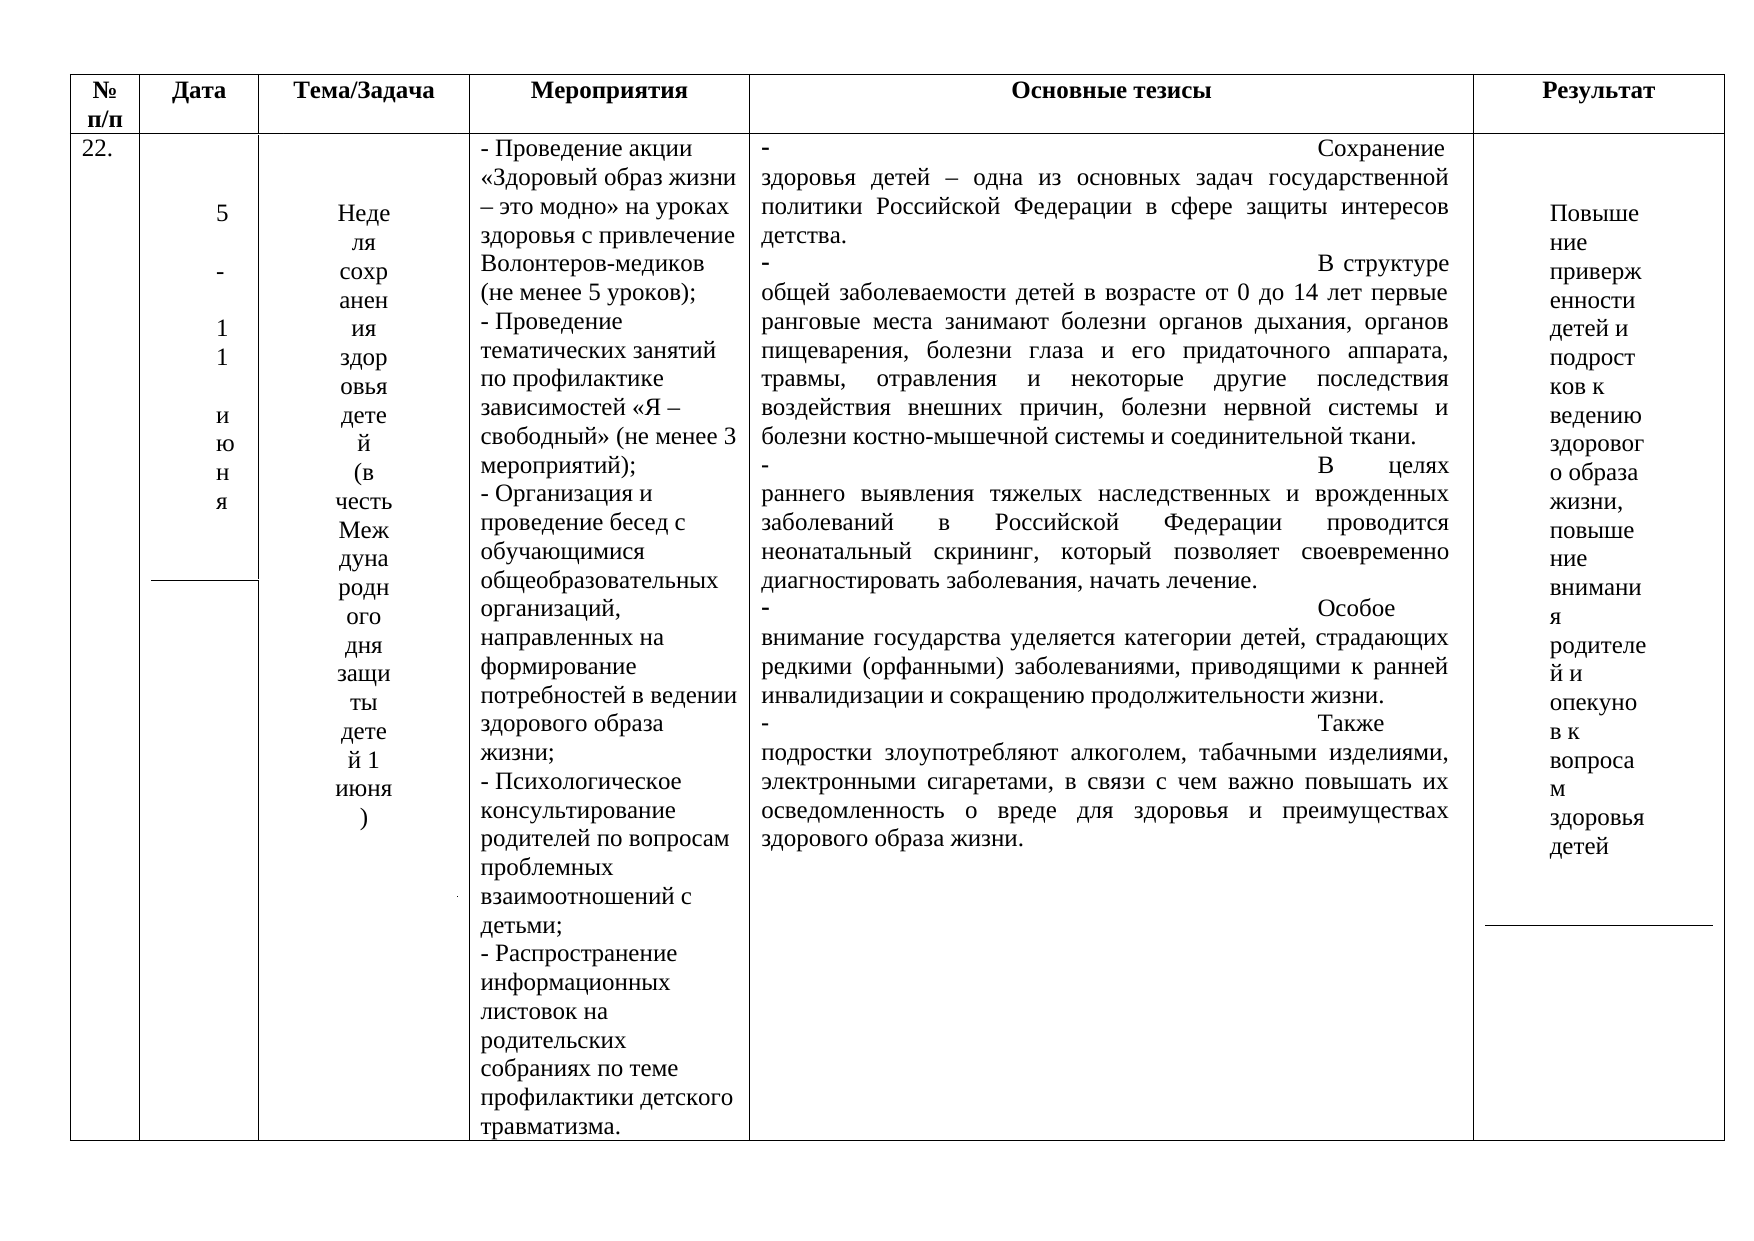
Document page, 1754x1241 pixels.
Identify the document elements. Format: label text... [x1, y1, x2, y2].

table_cell [71, 134, 139, 1140]
table_cell 5 - 11 июня [140, 134, 258, 1140]
table_header Мероприятия [470, 75, 749, 132]
table_cell - Проведение акции «Здоровый образ жизни – это модно» на уроках здоровья с привлечение Волонтеров-медиков (не менее 5 уроков); - Проведение тематических занятий по профилактике зависимостей «Я – свободный» (не менее 3 мероприятий); - Организация и проведение бесед с обучающимися общеобразовательных организаций, направленных на формирование потребностей в ведении здорового образа жизни; - Психологическое консультирование родителей по вопросам проблемных взаимоотношений с детьми; - Распространение информационных листовок на родительских собраниях по теме профилактики детского травматизма. [470, 134, 749, 1140]
table_cell Повышение приверженности детей и подростков к ведению здорового образа жизни, повышение внимания родителей и опекунов к вопросам здоровья детей [1474, 134, 1724, 1140]
table_header Основные тезисы [750, 75, 1473, 132]
table_header Тема/Задача [259, 75, 469, 132]
table_header № п/п [71, 75, 139, 132]
table_header Дата [140, 75, 258, 132]
table_cell Неделя сохранения здоровья детей (в честь Международного дня защиты детей 1 июня) [259, 134, 469, 1140]
table_cell Сохранение здоровья детей – одна из основных задач государственной политики Российской Федерации в сфере защиты интересов детства. В структуре общей заболеваемости детей в возрасте от 0 до 14 лет первые ранговые места занимают болезни органов дыхания, органов пищеварения, болезни глаза и его придаточного аппарата, травмы, отравления и некоторые другие последствия воздействия внешних причин, болезни нервной системы и болезни костно-мышечной системы и соединительной ткани. В целях раннего выявления тяжелых наследственных и врожденных заболеваний в Российской Федерации проводится неонатальный скрининг, который позволяет своевременно диагностировать заболевания, начать лечение. Особое внимание государства уделяется категории детей, страдающих редкими (орфанными) заболеваниями, приводящими к ранней инвалидизации и сокращению продолжительности жизни. Также подростки злоупотребляют алкоголем, табачными изделиями, электронными сигаретами, в связи с чем важно повышать их осведомленность о вреде для здоровья и преимуществах здорового образа жизни. [750, 134, 1473, 1140]
table_header Результат [1474, 75, 1724, 132]
